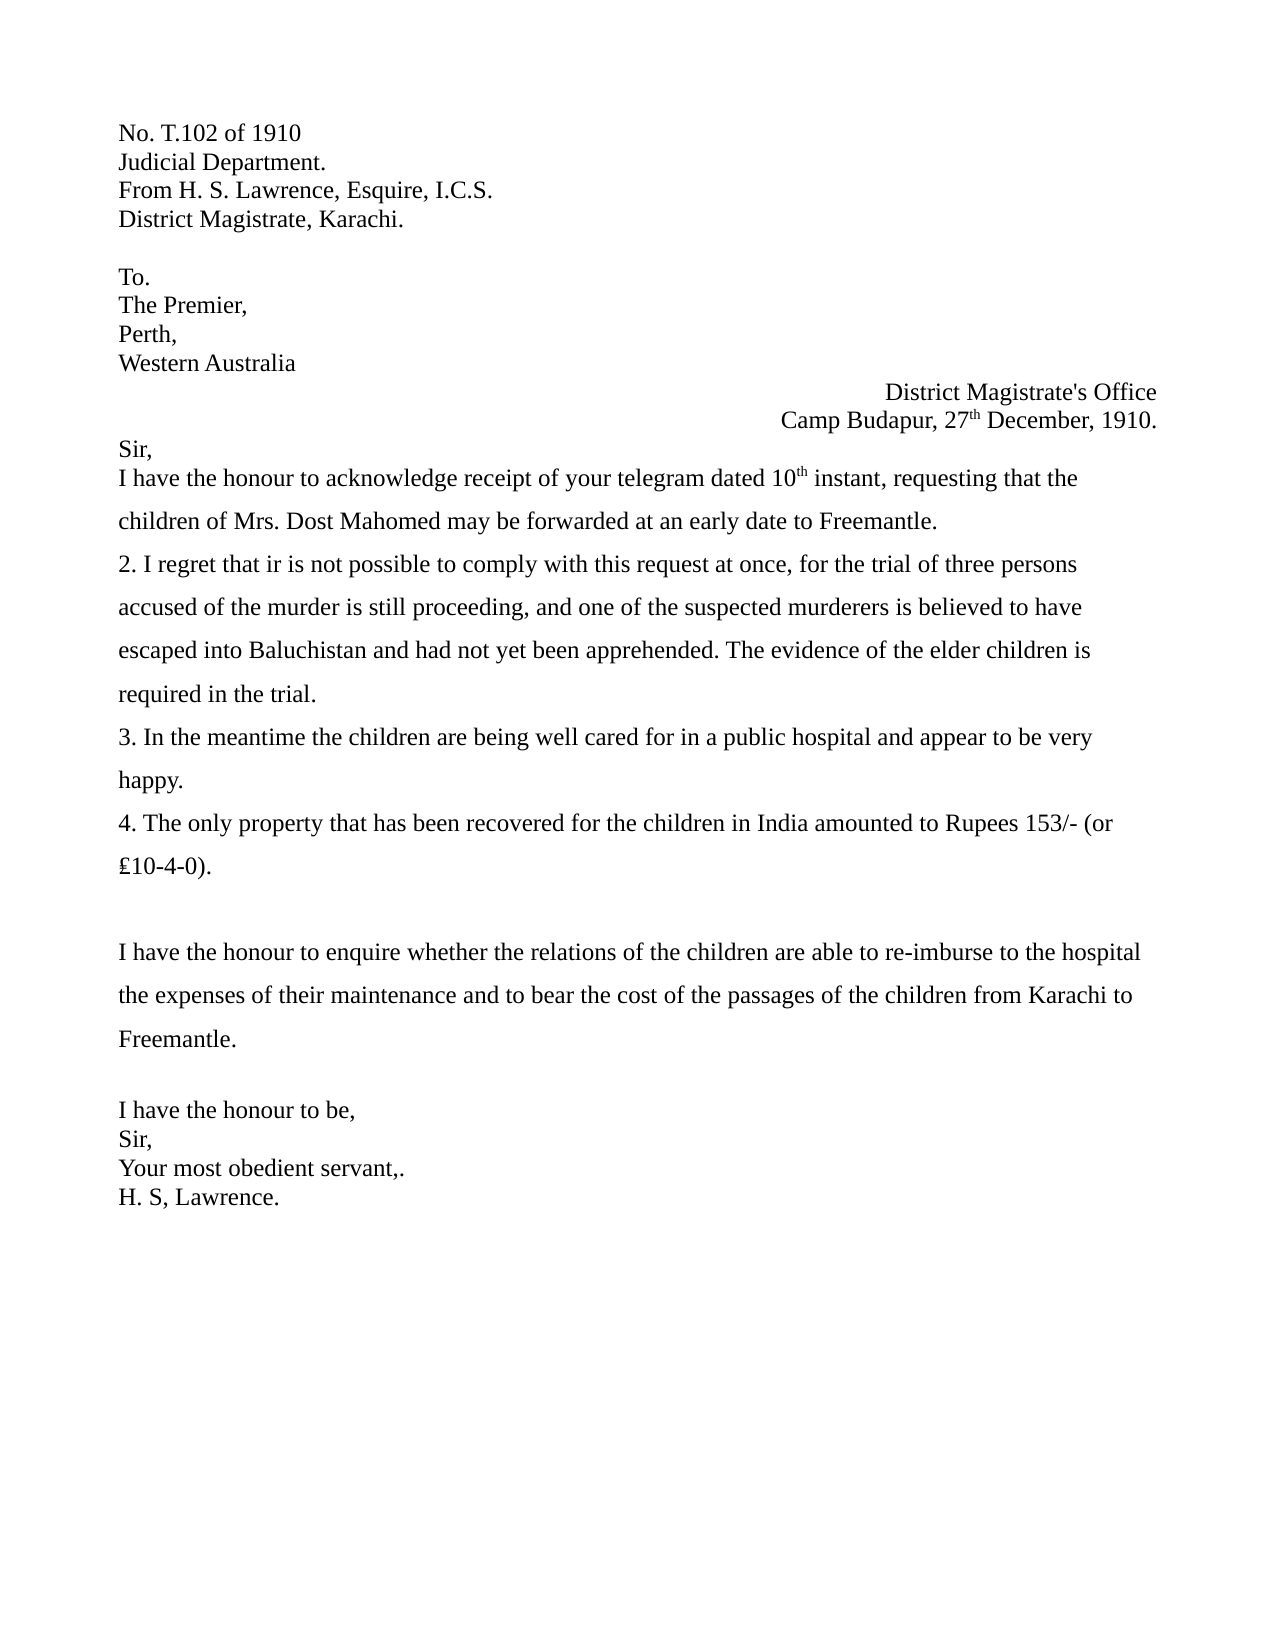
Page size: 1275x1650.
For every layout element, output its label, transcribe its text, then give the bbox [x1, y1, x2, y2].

text Your most obedient servant,. [118, 1153, 1157, 1182]
text Sir, [118, 434, 1157, 463]
text Camp Budapur, 27th December, 1910. [118, 406, 1157, 434]
text Sir, [118, 1124, 1157, 1153]
text I have the honour to acknowledge receipt of your telegram dated 10th instant, requesting that the children of Mrs. Dost Mahomed may be forwarded at an early date to Freemantle. [118, 463, 1157, 535]
text 4. The only property that has been recovered for the children in India amounted to Rupees 153/- (or ₤10-4-0). [118, 808, 1157, 880]
text 2. I regret that ir is not possible to comply with this request at once, for the trial of three persons accused of the murder is still proceeding, and one of the suspected murderers is believed to have escaped into Baluchistan and had not yet been apprehended. The evidence of the elder children is required in the trial. [118, 549, 1157, 707]
text Perth, [118, 319, 1157, 348]
text District Magistrate, Karachi. [118, 204, 1157, 233]
text From H. S. Lawrence, Esquire, I.C.S. [118, 176, 1157, 204]
text The Premier, [118, 291, 1157, 319]
text I have the honour to enquire whether the relations of the children are able to re-imburse to the hospital the expenses of their maintenance and to bear the cost of the passages of the children from Karachi to Freemantle. [118, 937, 1157, 1052]
text H. S, Lawrence. [118, 1182, 1157, 1211]
text Judicial Department. [118, 147, 1157, 176]
text 3. In the meantime the children are being well cared for in a public hospital and appear to be very happy. [118, 722, 1157, 794]
text Western Australia [118, 348, 1157, 377]
text To. [118, 262, 1157, 291]
text I have the honour to be, [118, 1096, 1157, 1124]
text No. T.102 of 1910 [118, 118, 1157, 147]
text District Magistrate's Office [118, 377, 1157, 406]
